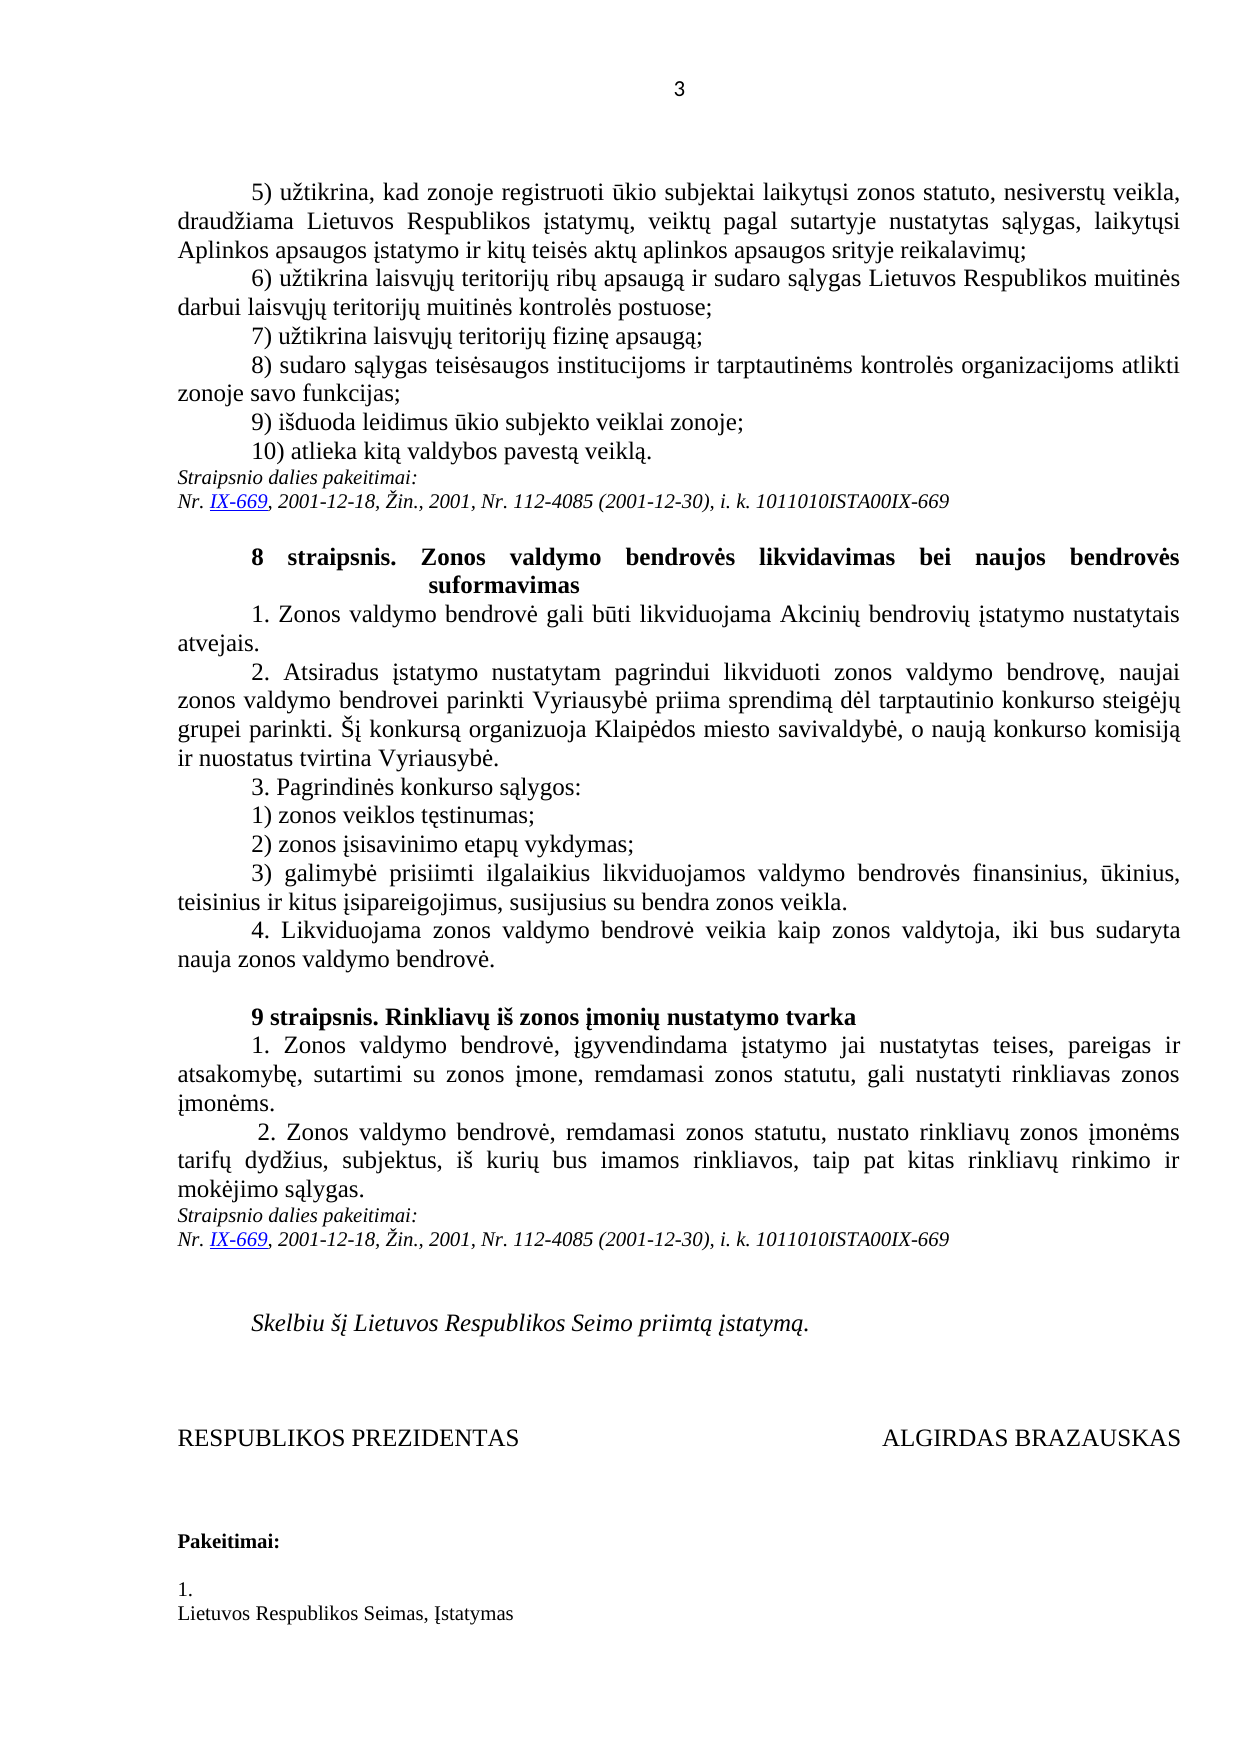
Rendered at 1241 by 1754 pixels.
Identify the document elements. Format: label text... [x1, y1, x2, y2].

text 5) užtikrina, kad zonoje registruoti ūkio subjektai laikytųsi zonos statuto, nesiverstų veikla, draudžiama Lietuvos Respublikos įstatymų, veiktų pagal sutartyje nustatytas sąlygas, laikytųsi Aplinkos apsaugos įstatymo ir kitų teisės aktų aplinkos apsaugos srityje reikalavimų; [177, 177, 1181, 263]
text Straipsnio dalies pakeitimai: [177, 465, 1181, 489]
text Straipsnio dalies pakeitimai: [177, 1203, 1181, 1227]
text 2) zonos įsisavinimo etapų vykdymas; [177, 829, 1181, 858]
text Skelbiu šį Lietuvos Respublikos Seimo priimtą įstatymą. [177, 1308, 1181, 1337]
text Nr. IX-669, 2001-12-18, Žin., 2001, Nr. 112-4085 (2001-12-30), i. k. 1011010ISTA00IX-669 [177, 489, 1181, 513]
text 1. Zonos valdymo bendrovė gali būti likviduojama Akcinių bendrovių įstatymo nustatytais atvejais. [177, 599, 1181, 657]
text Lietuvos Respublikos Seimas, Įstatymas [177, 1601, 1181, 1625]
text 3. Pagrindinės konkurso sąlygos: [177, 772, 1181, 800]
text 7) užtikrina laisvųjų teritorijų fizinę apsaugą; [177, 321, 1181, 350]
text 1. [177, 1577, 1181, 1601]
text Pakeitimai: [177, 1529, 1181, 1553]
text 9) išduoda leidimus ūkio subjekto veiklai zonoje; [177, 407, 1181, 436]
text 2. Atsiradus įstatymo nustatytam pagrindui likviduoti zonos valdymo bendrovę, naujai zonos valdymo bendrovei parinkti Vyriausybė priima sprendimą dėl tarptautinio konkurso steigėjų grupei parinkti. Šį konkursą organizuoja Klaipėdos miesto savivaldybė, o naują konkurso komisiją ir nuostatus tvirtina Vyriausybė. [177, 657, 1181, 772]
text 4. Likviduojama zonos valdymo bendrovė veikia kaip zonos valdytoja, iki bus sudaryta nauja zonos valdymo bendrovė. [177, 915, 1181, 973]
text RESPUBLIKOS PREZIDENTAS ALGIRDAS BRAZAUSKAS [177, 1423, 1181, 1452]
text 1) zonos veiklos tęstinumas; [177, 800, 1181, 829]
text 8) sudaro sąlygas teisėsaugos institucijoms ir tarptautinėms kontrolės organizacijoms atlikti zonoje savo funkcijas; [177, 350, 1181, 407]
text Nr. IX-669, 2001-12-18, Žin., 2001, Nr. 112-4085 (2001-12-30), i. k. 1011010ISTA00IX-669 [177, 1227, 1181, 1251]
text 3) galimybė prisiimti ilgalaikius likviduojamos valdymo bendrovės finansinius, ūkinius, teisinius ir kitus įsipareigojimus, susijusius su bendra zonos veikla. [177, 858, 1181, 915]
text 2. Zonos valdymo bendrovė, remdamasi zonos statutu, nustato rinkliavų zonos įmonėms tarifų dydžius, subjektus, iš kurių bus imamos rinkliavos, taip pat kitas rinkliavų rinkimo ir mokėjimo sąlygas. [177, 1117, 1181, 1203]
text 8 straipsnis. Zonos valdymo bendrovės likvidavimas bei naujos bendrovės suformavimas [251, 542, 1181, 599]
text 10) atlieka kitą valdybos pavestą veiklą. [177, 436, 1181, 465]
text 1. Zonos valdymo bendrovė, įgyvendindama įstatymo jai nustatytas teises, pareigas ir atsakomybę, sutartimi su zonos įmone, remdamasi zonos statutu, gali nustatyti rinkliavas zonos įmonėms. [177, 1030, 1181, 1117]
text 9 straipsnis. Rinkliavų iš zonos įmonių nustatymo tvarka [177, 1002, 1181, 1030]
text 6) užtikrina laisvųjų teritorijų ribų apsaugą ir sudaro sąlygas Lietuvos Respublikos muitinės darbui laisvųjų teritorijų muitinės kontrolės postuose; [177, 263, 1181, 321]
